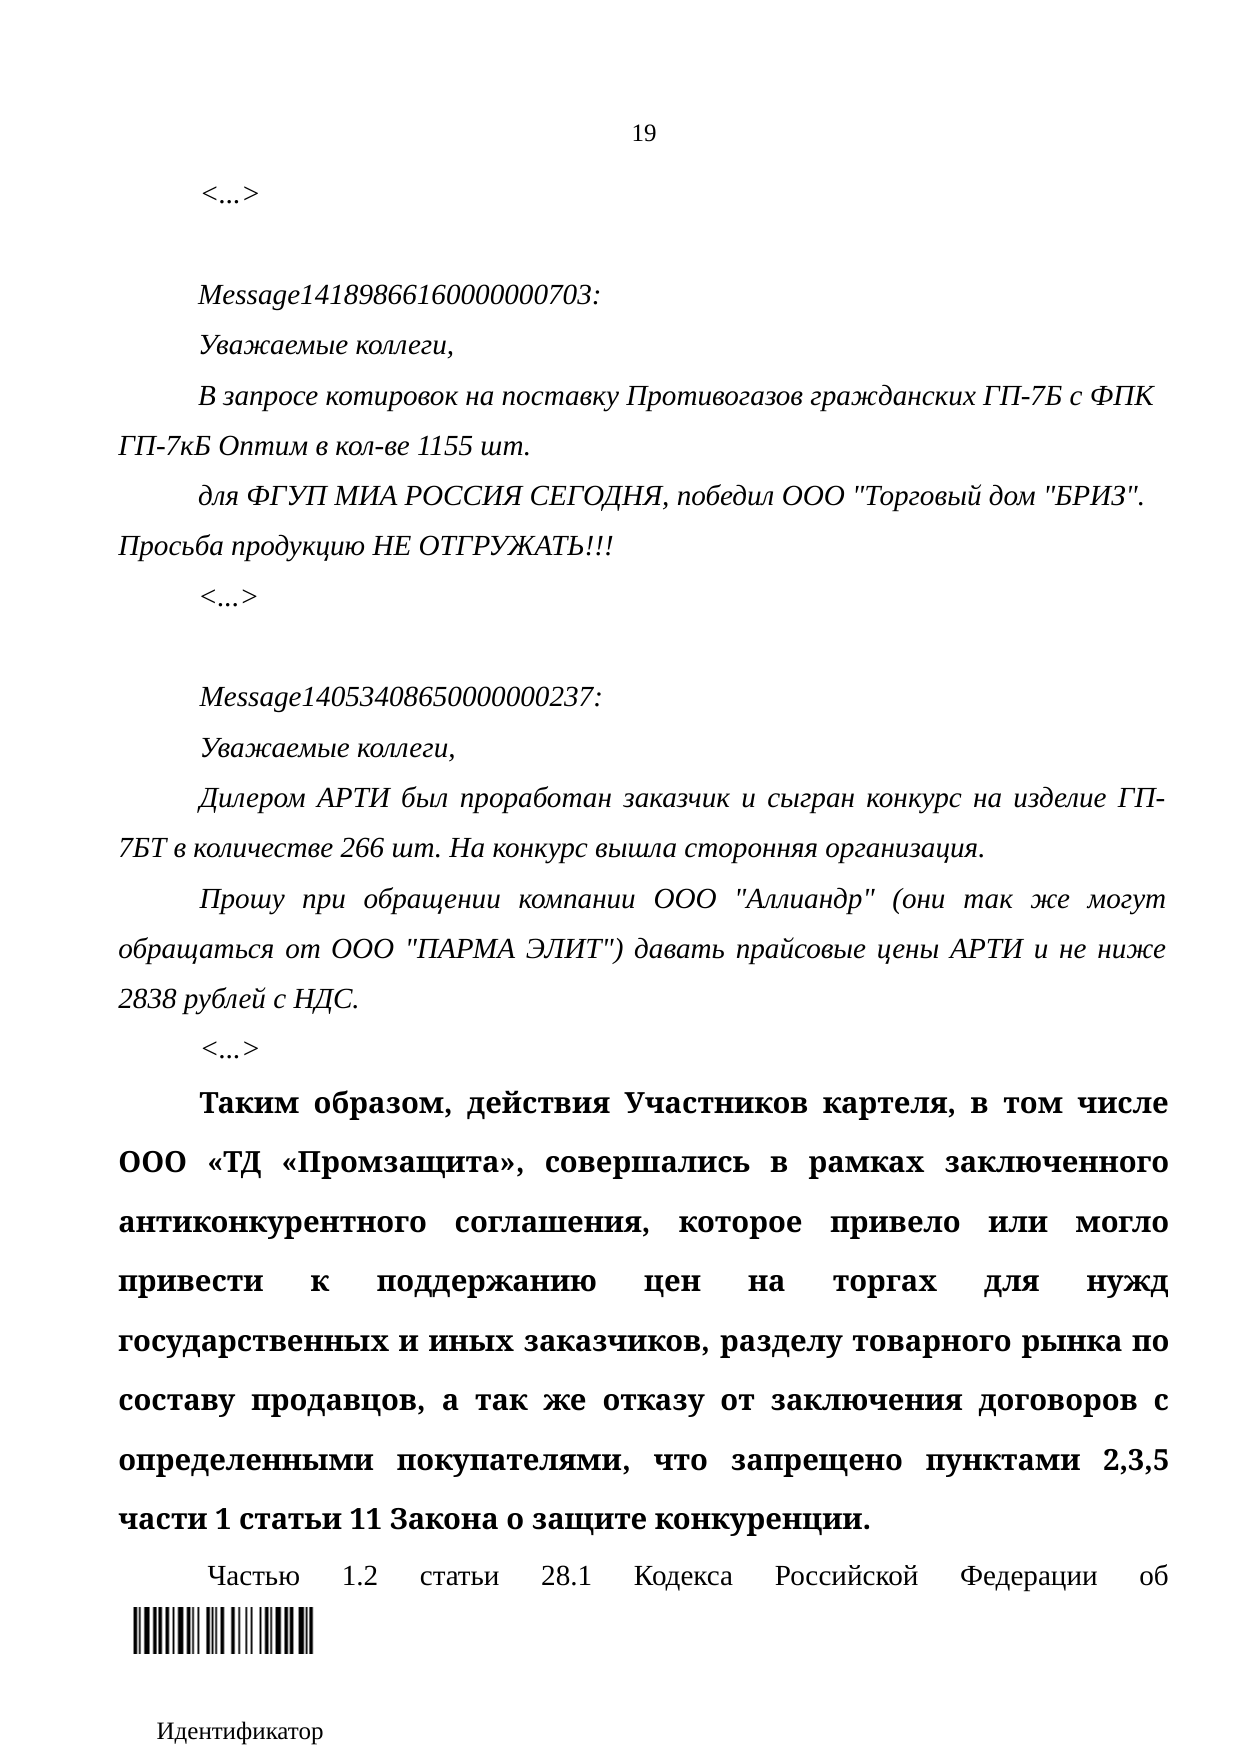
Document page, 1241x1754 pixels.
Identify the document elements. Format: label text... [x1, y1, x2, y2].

text Уважаемые коллеги, [118, 730, 1170, 763]
text <...> [118, 1032, 1170, 1065]
text В запросе котировок на поставку Противогазов гражданских ГП-7Б с ФПК ГП-7кБ Оптим в кол-ве 1155 шт. [118, 378, 1170, 461]
text Message14189866160000000703: [118, 277, 1170, 311]
text для ФГУП МИА РОССИЯ СЕГОДНЯ, победил ООО "Торговый дом "БРИЗ". Просьба продукцию НЕ ОТГРУЖАТЬ!!! [118, 478, 1170, 562]
text Частью 1.2 статьи 28.1 Кодекса Российской Федерации об [118, 1558, 1170, 1591]
text <...> [118, 579, 1170, 612]
text Message14053408650000000237: [118, 679, 1170, 713]
text <...> [118, 176, 1170, 210]
text Таким образом, действия Участников картеля, в том числе ООО «ТД «Промзащита», совершались в рамках заключенного антиконкурентного соглашения, которое привело или могло привести к поддержанию цен на торгах для нужд государственных и иных заказчиков, разделу товарного рынка по составу продавцов, а так же отказу от заключения договоров с определенными покупателями, что запрещено пунктами 2,3,5 части 1 статьи 11 Закона о защите конкуренции. [118, 1082, 1170, 1538]
picture [118, 1607, 331, 1654]
text Прошу при обращении компании ООО "Аллиандр" (они так же могут обращаться от ООО "ПАРМА ЭЛИТ") давать прайсовые цены АРТИ и не ниже 2838 рублей с НДС. [118, 881, 1170, 1015]
text Уважаемые коллеги, [118, 327, 1170, 361]
text Дилером АРТИ был проработан заказчик и сыгран конкурс на изделие ГП-7БТ в количестве 266 шт. На конкурс вышла сторонняя организация. [118, 780, 1170, 864]
